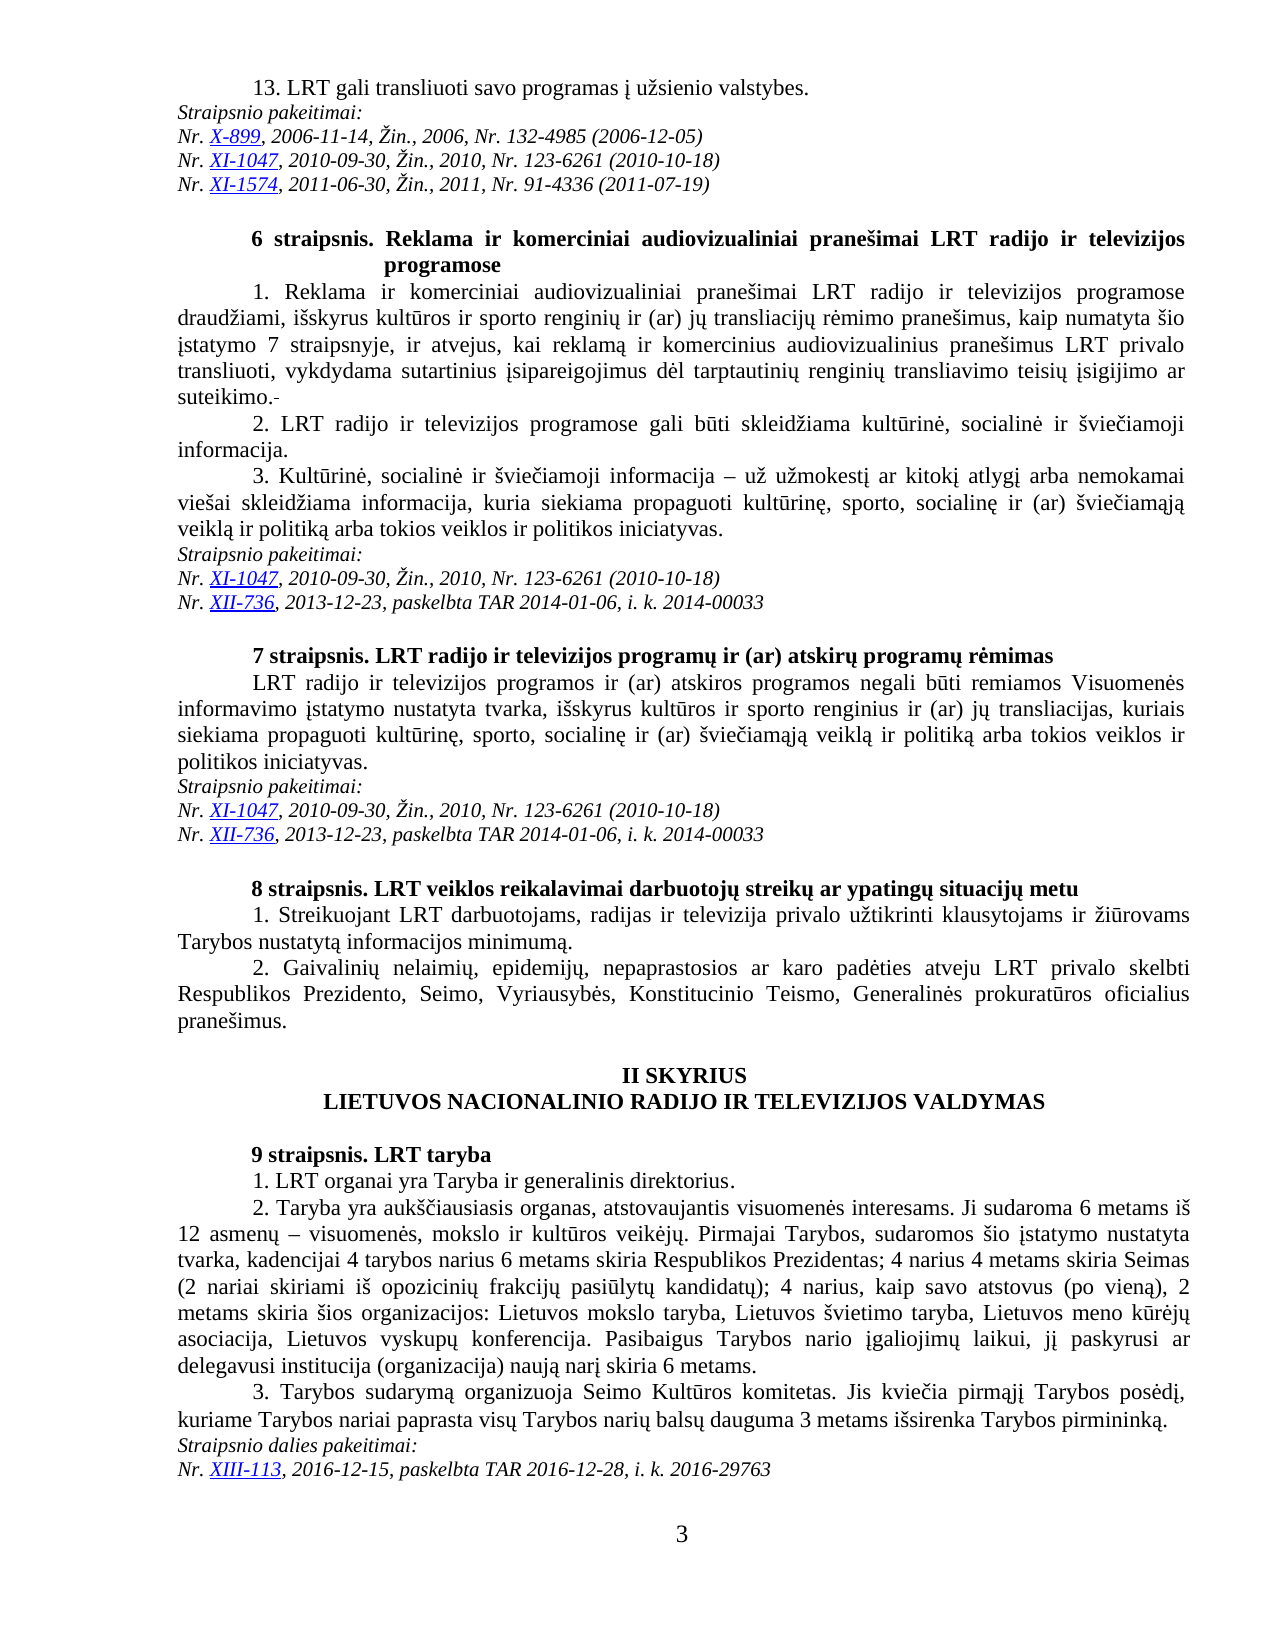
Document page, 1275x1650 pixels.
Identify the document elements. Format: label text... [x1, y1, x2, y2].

text 2. Taryba yra aukščiausiasis organas, atstovaujantis visuomenės interesams. Ji sudaroma 6 metams iš 12 asmenų – visuomenės, mokslo ir kultūros veikėjų. Pirmajai Tarybos, sudaromos šio įstatymo nustatyta tvarka, kadencijai 4 tarybos narius 6 metams skiria Respublikos Prezidentas; 4 narius 4 metams skiria Seimas (2 nariai skiriami iš opozicinių frakcijų pasiūlytų kandidatų); 4 narius, kaip savo atstovus (po vieną), 2 metams skiria šios organizacijos: Lietuvos mokslo taryba, Lietuvos švietimo taryba, Lietuvos meno kūrėjų asociacija, Lietuvos vyskupų konferencija. Pasibaigus Tarybos nario įgaliojimų laikui, jį paskyrusi ar delegavusi institucija (organizacija) naują narį skiria 6 metams. [177, 1194, 1192, 1378]
text Nr. XI-1047, 2010-09-30, Žin., 2010, Nr. 123-6261 (2010-10-18) [177, 798, 1186, 822]
text 8 straipsnis. LRT veiklos reikalavimai darbuotojų streikų ar ypatingų situacijų metu [251, 875, 1192, 901]
text 2. LRT radijo ir televizijos programose gali būti skleidžiama kultūrinė, socialinė ir šviečiamoji informacija. [177, 410, 1186, 462]
text 1. LRT organai yra Taryba ir generalinis direktorius. [177, 1167, 1192, 1194]
text Nr. XI-1047, 2010-09-30, Žin., 2010, Nr. 123-6261 (2010-10-18) [177, 148, 1186, 172]
text Straipsnio pakeitimai: [177, 774, 1192, 798]
text LRT radijo ir televizijos programos ir (ar) atskiros programos negali būti remiamos Visuomenės informavimo įstatymo nustatyta tvarka, išskyrus kultūros ir sporto renginius ir (ar) jų transliacijas, kuriais siekiama propaguoti kultūrinę, sporto, socialinę ir (ar) šviečiamąją veiklą ir politiką arba tokios veiklos ir politikos iniciatyvas. [177, 669, 1186, 774]
text 13. LRT gali transliuoti savo programas į užsienio valstybes. [177, 74, 1192, 100]
text Nr. X-899, 2006-11-14, Žin., 2006, Nr. 132-4985 (2006-12-05) [177, 124, 1186, 148]
text Straipsnio dalies pakeitimai: [177, 1433, 1186, 1457]
text Straipsnio pakeitimai: [177, 541, 1192, 566]
text 2. Gaivalinių nelaimių, epidemijų, nepaprastosios ar karo padėties atveju LRT privalo skelbti Respublikos Prezidento, Seimo, Vyriausybės, Konstitucinio Teismo, Generalinės prokuratūros oficialius pranešimus. [177, 954, 1192, 1033]
text Nr. XI-1574, 2011-06-30, Žin., 2011, Nr. 91-4336 (2011-07-19) [177, 172, 1186, 196]
text 9 straipsnis. LRT taryba [177, 1141, 1192, 1167]
text 3. Tarybos sudarymą organizuoja Seimo Kultūros komitetas. Jis kviečia pirmąjį Tarybos posėdį, kuriame Tarybos nariai paprasta visų Tarybos narių balsų dauguma 3 metams išsirenka Tarybos pirmininką. [177, 1378, 1186, 1433]
text 3. Kultūrinė, socialinė ir šviečiamoji informacija – už užmokestį ar kitokį atlygį arba nemokamai viešai skleidžiama informacija, kuria siekiama propaguoti kultūrinę, sporto, socialinę ir (ar) šviečiamąją veiklą ir politiką arba tokios veiklos ir politikos iniciatyvas. [177, 462, 1186, 541]
text 7 straipsnis. LRT radijo ir televizijos programų ir (ar) atskirų programų rėmimas [177, 642, 1186, 669]
text 6 straipsnis. Reklama ir komerciniai audiovizualiniai pranešimai LRT radijo ir televizijos programose [251, 225, 1186, 278]
text Nr. XIII-113, 2016-12-15, paskelbta TAR 2016-12-28, i. k. 2016-29763 [177, 1457, 1186, 1481]
text Nr. XII-736, 2013-12-23, paskelbta TAR 2014-01-06, i. k. 2014-00033 [177, 589, 1186, 614]
text Nr. XII-736, 2013-12-23, paskelbta TAR 2014-01-06, i. k. 2014-00033 [177, 822, 1186, 846]
text II SKYRIUS [177, 1062, 1192, 1088]
text 1. Reklama ir komerciniai audiovizualiniai pranešimai LRT radijo ir televizijos programose draudžiami, išskyrus kultūros ir sporto renginių ir (ar) jų transliacijų rėmimo pranešimus, kaip numatyta šio įstatymo 7 straipsnyje, ir atvejus, kai reklamą ir komercinius audiovizualinius pranešimus LRT privalo transliuoti, vykdydama sutartinius įsipareigojimus dėl tarptautinių renginių transliavimo teisių įsigijimo ar suteikimo. [177, 278, 1186, 410]
text LIETUVOS NACIONALINIO RADIJO IR TELEVIZIJOS VALDYMAS [177, 1088, 1192, 1115]
text 1. Streikuojant LRT darbuotojams, radijas ir televizija privalo užtikrinti klausytojams ir žiūrovams Tarybos nustatytą informacijos minimumą. [177, 901, 1192, 954]
text Nr. XI-1047, 2010-09-30, Žin., 2010, Nr. 123-6261 (2010-10-18) [177, 566, 1186, 589]
text Straipsnio pakeitimai: [177, 100, 1192, 124]
